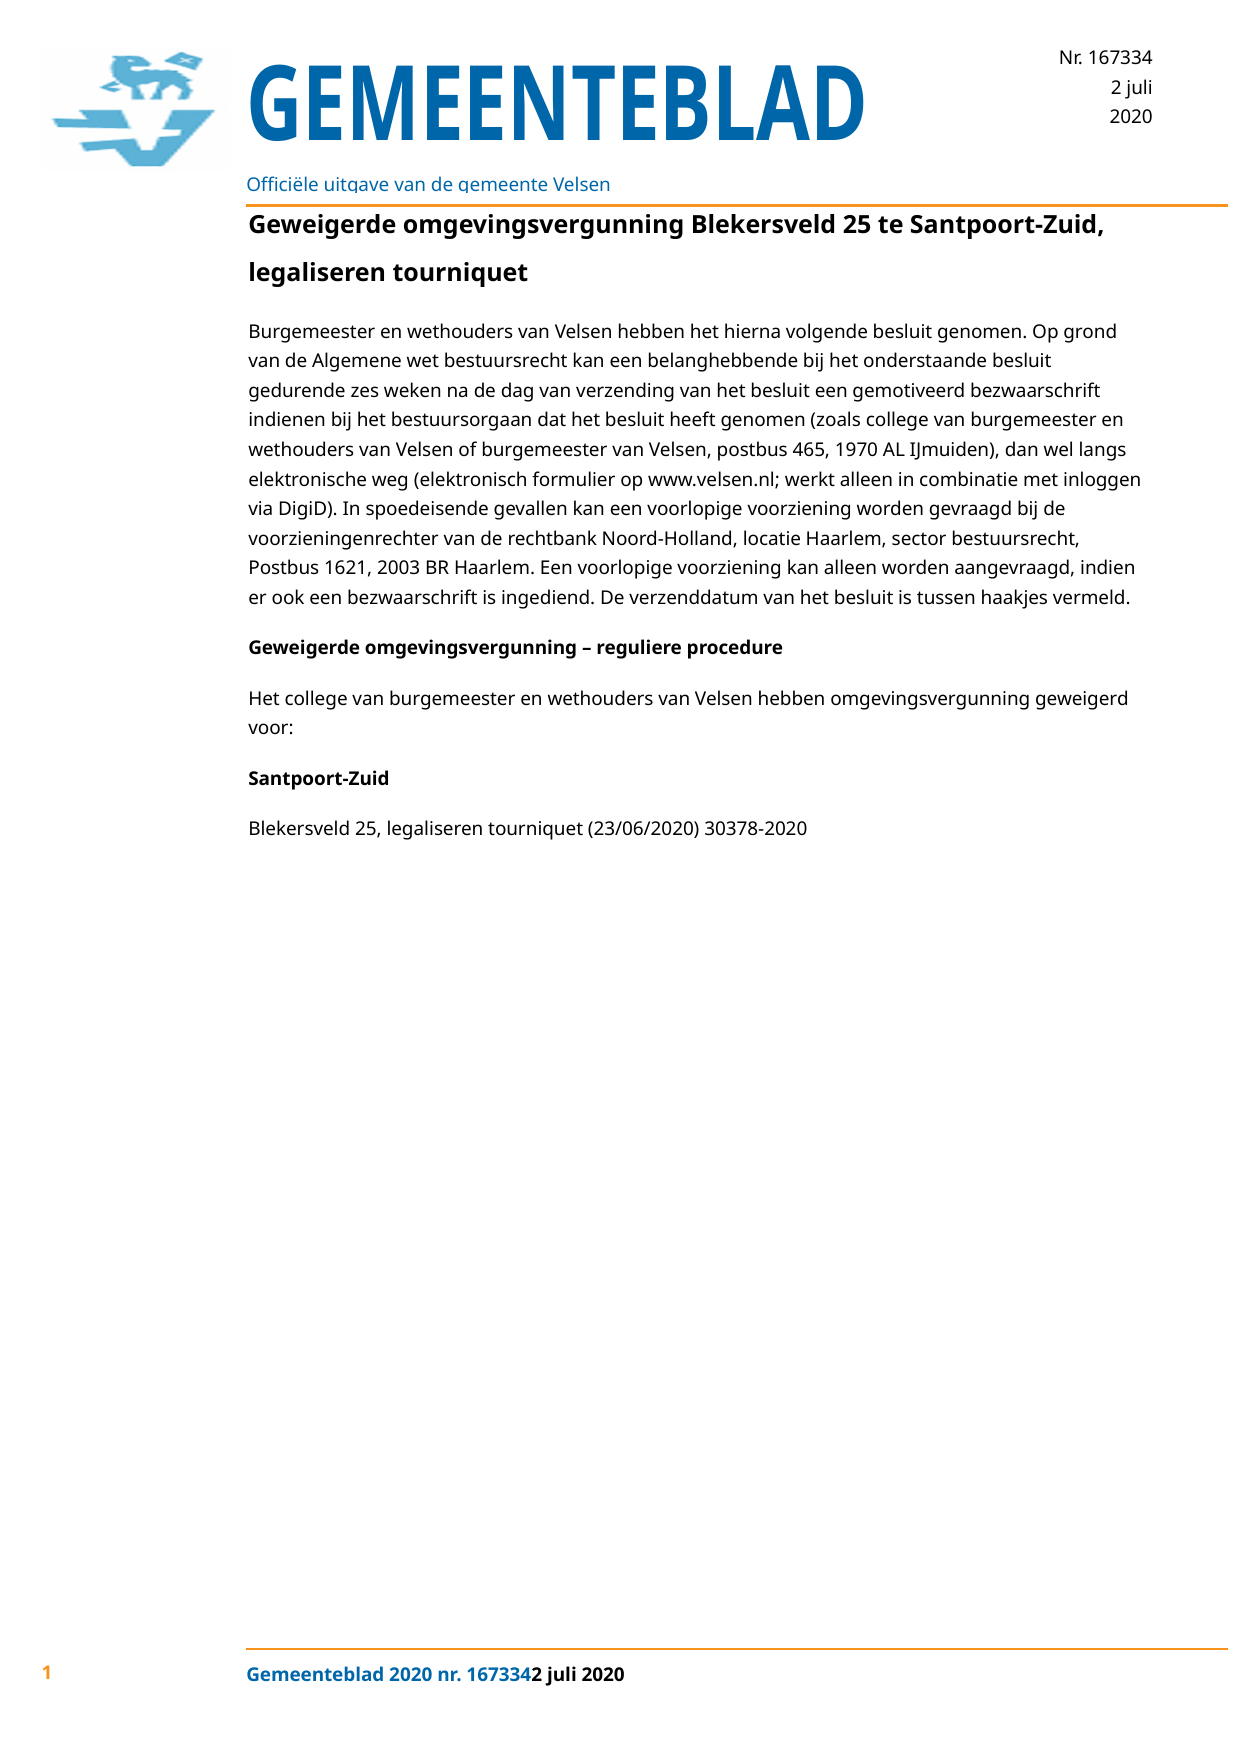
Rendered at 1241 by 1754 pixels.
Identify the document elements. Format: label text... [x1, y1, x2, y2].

text Santpoort-Zuid [248, 765, 1152, 791]
text Geweigerde omgevingsvergunning Blekersveld 25 te Santpoort-Zuid, legaliseren tourniquet [248, 207, 1152, 288]
text Blekersveld 25, legaliseren tourniquet (23/06/2020) 30378-2020 [248, 815, 1152, 841]
text Geweigerde omgevingsvergunning – reguliere procedure [248, 634, 1152, 660]
picture [41, 47, 231, 172]
text Het college van burgemeester en wethouders van Velsen hebben omgevingsvergunning geweigerd voor: [248, 685, 1152, 740]
text Burgemeester en wethouders van Velsen hebben het hierna volgende besluit genomen. Op grond van de Algemene wet bestuursrecht kan een belanghebbende bij het onderstaande besluit gedurende zes weken na de dag van verzending van het besluit een gemotiveerd bezwaarschrift indienen bij het bestuursorgaan dat het besluit heeft genomen (zoals college van burgemeester en wethouders van Velsen of burgemeester van Velsen, postbus 465, 1970 AL IJmuiden), dan wel langs elektronische weg (elektronisch formulier op www.velsen.nl; werkt alleen in combinatie met inloggen via DigiD). In spoedeisende gevallen kan een voorlopige voorziening worden gevraagd bij de voorzieningenrechter van de rechtbank Noord-Holland, locatie Haarlem, sector bestuursrecht, Postbus 1621, 2003 BR Haarlem. Een voorlopige voorziening kan alleen worden aangevraagd, indien er ook een bezwaarschrift is ingediend. De verzenddatum van het besluit is tussen haakjes vermeld. [248, 318, 1152, 610]
